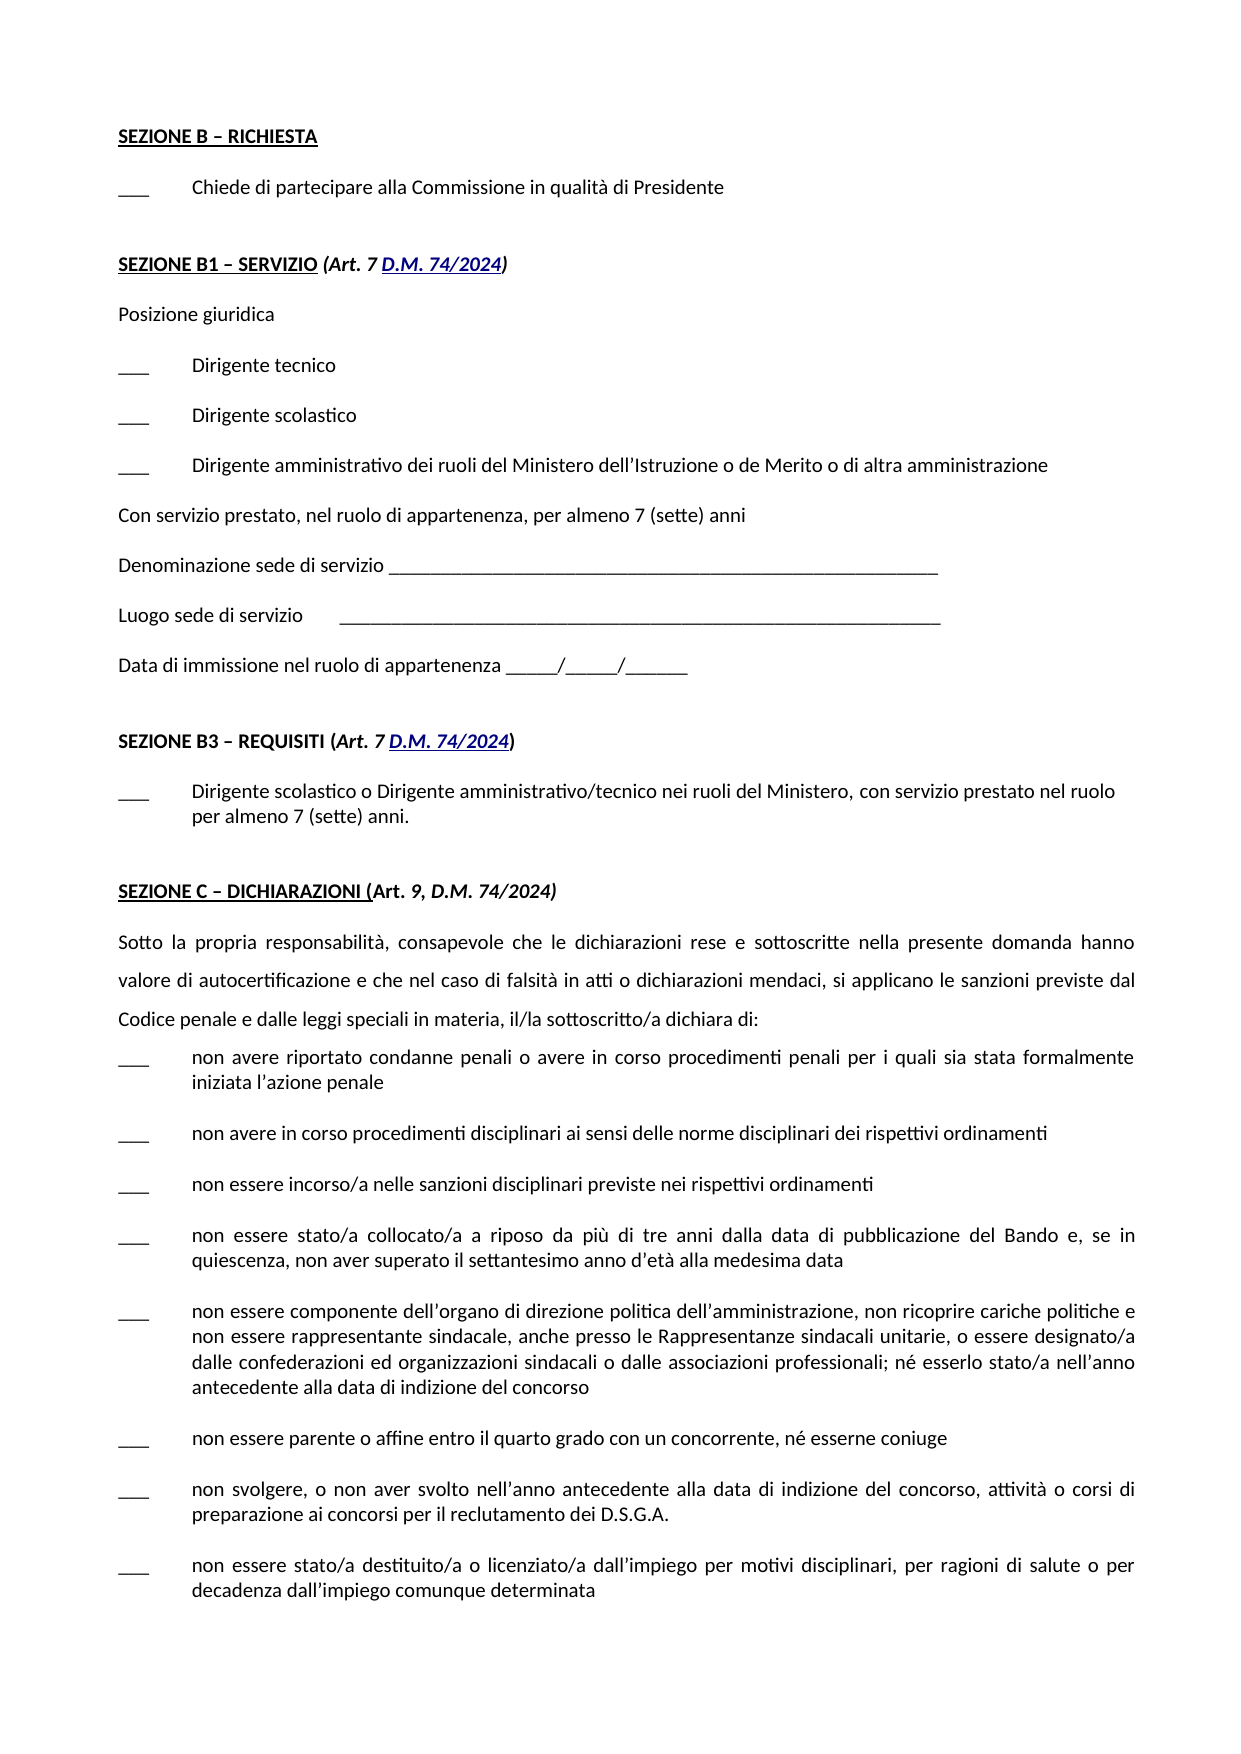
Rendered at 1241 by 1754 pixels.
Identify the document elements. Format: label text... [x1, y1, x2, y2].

text ___ Dirigente scolastico [118, 402, 1137, 428]
text ___ non avere riportato condanne penali o avere in corso procedimenti penali per i quali sia stata formalmente iniziata l’azione penale [118, 1044, 1137, 1095]
text Data di immissione nel ruolo di appartenenza _____/_____/______ [118, 652, 1137, 678]
text ___ non avere in corso procedimenti disciplinari ai sensi delle norme disciplinari dei rispettivi ordinamenti [118, 1120, 1137, 1146]
text ___ non essere stato/a destituito/a o licenziato/a dall’impiego per motivi disciplinari, per ragioni di salute o per decadenza dall’impiego comunque determinata [118, 1552, 1137, 1603]
text Luogo sede di servizio __________________________________________________________ [118, 602, 1137, 628]
text ___ non essere parente o affine entro il quarto grado con un concorrente, né esserne coniuge [118, 1425, 1137, 1451]
text Denominazione sede di servizio _____________________________________________________ [118, 552, 1137, 578]
text Posizione giuridica [118, 302, 1137, 327]
text SEZIONE B3 – REQUISITI (Art. 7 D.M. 74/2024) [118, 728, 1137, 753]
text Sotto la propria responsabilità, consapevole che le dichiarazioni rese e sottoscritte nella presente domanda hanno valore di autocertificazione e che nel caso di falsità in atti o dichiarazioni mendaci, si applicano le sanzioni previste dal Codice penale e dalle leggi speciali in materia, il/la sottoscritto/a dichiara di: [118, 929, 1137, 1031]
text ___ Dirigente tecnico [118, 352, 1137, 378]
text ___ non essere stato/a collocato/a a riposo da più di tre anni dalla data di pubblicazione del Bando e, se in quiescenza, non aver superato il settantesimo anno d’età alla medesima data [118, 1222, 1137, 1273]
text ___ Dirigente amministrativo dei ruoli del Ministero dell’Istruzione o de Merito o di altra amministrazione [118, 452, 1137, 478]
text ___ non essere incorso/a nelle sanzioni disciplinari previste nei rispettivi ordinamenti [118, 1171, 1137, 1196]
text SEZIONE C – DICHIARAZIONI (Art. 9, D.M. 74/2024) [118, 879, 1137, 904]
text ___ Chiede di partecipare alla Commissione in qualità di Presidente [118, 174, 1137, 200]
text SEZIONE B1 – SERVIZIO (Art. 7 D.M. 74/2024) [118, 251, 1137, 276]
text Con servizio prestato, nel ruolo di appartenenza, per almeno 7 (sette) anni [118, 502, 1137, 528]
text ___ non svolgere, o non aver svolto nell’anno antecedente alla data di indizione del concorso, attività o corsi di preparazione ai concorsi per il reclutamento dei D.S.G.A. [118, 1476, 1137, 1527]
text SEZIONE B – RICHIESTA [118, 124, 1137, 149]
text ___ Dirigente scolastico o Dirigente amministrativo/tecnico nei ruoli del Ministero, con servizio prestato nel ruolo per almeno 7 (sette) anni. [118, 778, 1137, 829]
text ___ non essere componente dell’organo di direzione politica dell’amministrazione, non ricoprire cariche politiche e non essere rappresentante sindacale, anche presso le Rappresentanze sindacali unitarie, o essere designato/a dalle confederazioni ed organizzazioni sindacali o dalle associazioni professionali; né esserlo stato/a nell’anno antecedente alla data di indizione del concorso [118, 1298, 1137, 1400]
